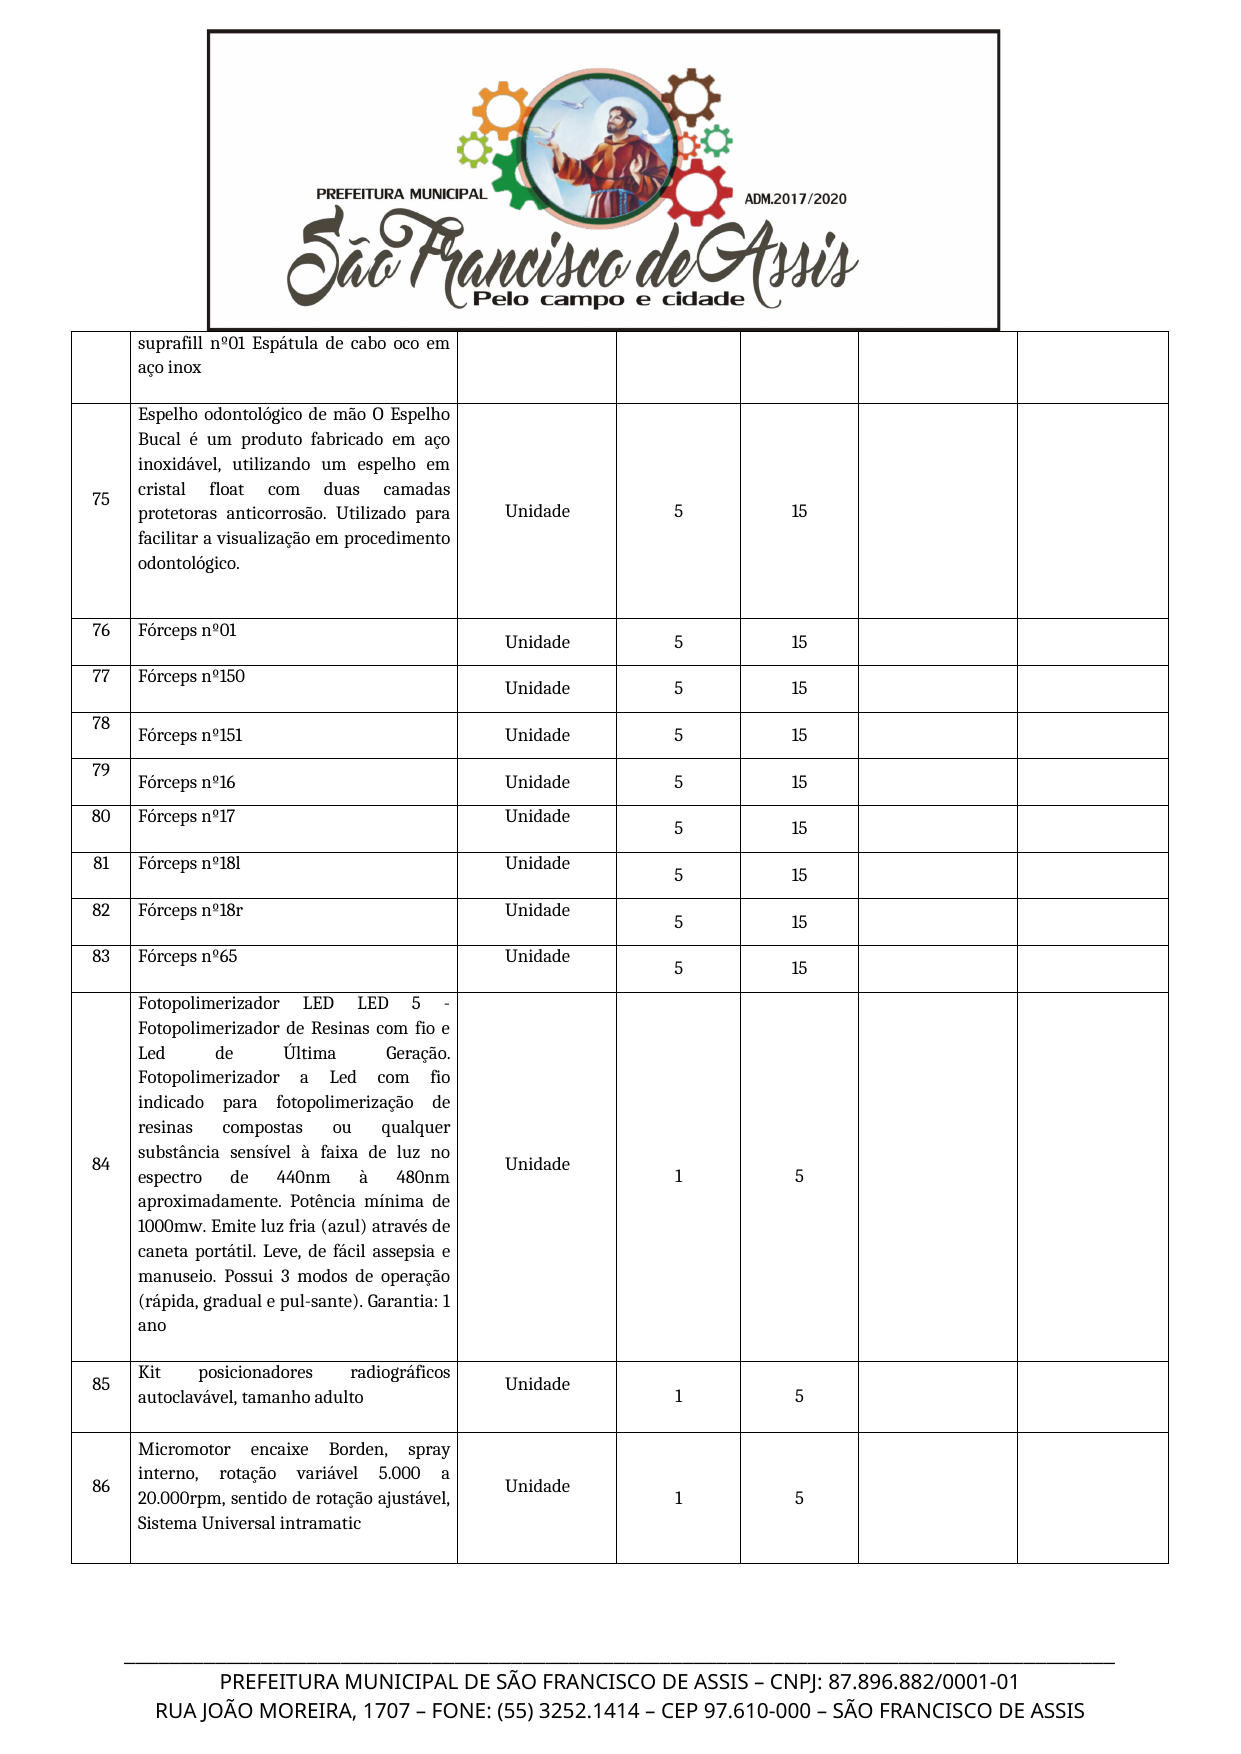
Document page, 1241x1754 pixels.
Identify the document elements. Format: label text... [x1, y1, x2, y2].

table_cell Kit posicionadores radiográficos autoclavável, tamanho adulto [131, 1362, 457, 1432]
table_cell 81 [72, 853, 130, 898]
table_cell [859, 713, 1017, 758]
table_cell 86 [72, 1433, 130, 1563]
table_cell 77 [72, 666, 130, 712]
table_cell [859, 1433, 1017, 1563]
table_cell [859, 619, 1017, 665]
table_cell Fotopolimerizador LED LED 5 - Fotopolimerizador de Resinas com fio e Led de Última Geração. Fotopolimerizador a Led com fio indicado para fotopolimerização de resinas compostas ou qualquer substância sensível à faixa de luz no espectro de 440nm à 480nm aproximadamente. Potência mínima de 1000mw. Emite luz fria (azul) através de caneta portátil. Leve, de fácil assepsia e manuseio. Possui 3 modos de operação (rápida, gradual e pul-sante). Garantia: 1 ano [131, 993, 457, 1361]
table_cell [859, 666, 1017, 712]
table_cell [859, 946, 1017, 992]
table_cell 85 [72, 1362, 130, 1432]
table_cell 15 [741, 759, 858, 805]
table_cell [1018, 404, 1168, 618]
table_cell [859, 1362, 1017, 1432]
table_cell 5 [617, 759, 740, 805]
table_cell 15 [741, 619, 858, 665]
table_cell [859, 899, 1017, 945]
table_cell 80 [72, 806, 130, 852]
table_cell 1 [617, 1433, 740, 1563]
table_cell 15 [741, 899, 858, 945]
table_cell 5 [617, 853, 740, 898]
table_cell Fórceps nº18l [131, 853, 457, 898]
table_cell [859, 806, 1017, 852]
table_cell Fórceps nº18r [131, 899, 457, 945]
table_cell 5 [617, 666, 740, 712]
table_cell Unidade [458, 1433, 616, 1563]
table_cell Fórceps nº01 [131, 619, 457, 665]
table_cell [72, 332, 130, 403]
table_cell 76 [72, 619, 130, 665]
table_cell 5 [617, 946, 740, 992]
table_cell [1018, 1362, 1168, 1432]
table_cell [458, 332, 616, 403]
table_cell 5 [741, 993, 858, 1361]
table_cell [1018, 759, 1168, 805]
table_cell [1018, 853, 1168, 898]
table_cell 15 [741, 666, 858, 712]
table_cell Unidade [458, 759, 616, 805]
table_cell 5 [617, 713, 740, 758]
table_cell Fórceps nº151 [131, 713, 457, 758]
table_cell [1018, 713, 1168, 758]
table_cell Unidade [458, 713, 616, 758]
table_cell [617, 332, 740, 403]
table_cell [1018, 666, 1168, 712]
table_cell 15 [741, 946, 858, 992]
table_cell [859, 853, 1017, 898]
table_cell [1018, 619, 1168, 665]
table_cell 5 [741, 1433, 858, 1563]
table_cell [1018, 806, 1168, 852]
table_cell 15 [741, 404, 858, 618]
table_cell Unidade [458, 404, 616, 618]
table_cell Unidade [458, 899, 616, 945]
table_cell 78 [72, 713, 130, 758]
table_cell Unidade [458, 993, 616, 1361]
table_cell [1018, 993, 1168, 1361]
table_cell 5 [617, 899, 740, 945]
table_cell [1018, 899, 1168, 945]
table_cell Espelho odontológico de mão O Espelho Bucal é um produto fabricado em aço inoxidável, utilizando um espelho em cristal float com duas camadas protetoras anticorrosão. Utilizado para facilitar a visualização em procedimento odontológico. [131, 404, 457, 618]
table_cell [859, 404, 1017, 618]
table_cell 1 [617, 1362, 740, 1432]
table_cell Unidade [458, 806, 616, 852]
table_cell 15 [741, 713, 858, 758]
table_cell [1018, 1433, 1168, 1563]
table_cell 1 [617, 993, 740, 1361]
table_cell Fórceps nº150 [131, 666, 457, 712]
table_cell Unidade [458, 1362, 616, 1432]
table_cell 5 [617, 806, 740, 852]
table_cell [859, 332, 1017, 403]
table_cell suprafill nº01 Espátula de cabo oco em aço inox [131, 332, 457, 403]
table_cell Fórceps nº17 [131, 806, 457, 852]
table_cell [859, 993, 1017, 1361]
table_cell 15 [741, 806, 858, 852]
table_cell 75 [72, 404, 130, 618]
table_cell Unidade [458, 666, 616, 712]
table_cell Micromotor encaixe Borden, spray interno, rotação variável 5.000 a 20.000rpm, sentido de rotação ajustável, Sistema Universal intramatic [131, 1433, 457, 1563]
table_cell Unidade [458, 619, 616, 665]
table_cell 5 [741, 1362, 858, 1432]
table_cell [1018, 332, 1168, 403]
table_cell Unidade [458, 946, 616, 992]
table_cell [859, 759, 1017, 805]
table_cell 83 [72, 946, 130, 992]
table_cell [1018, 946, 1168, 992]
table_cell Unidade [458, 853, 616, 898]
table_cell 5 [617, 619, 740, 665]
table_cell 82 [72, 899, 130, 945]
table_cell [741, 332, 858, 403]
table_cell 5 [617, 404, 740, 618]
table_cell Fórceps nº16 [131, 759, 457, 805]
table_cell 15 [741, 853, 858, 898]
table_cell 84 [72, 993, 130, 1361]
table_cell 79 [72, 759, 130, 805]
table_cell Fórceps nº65 [131, 946, 457, 992]
